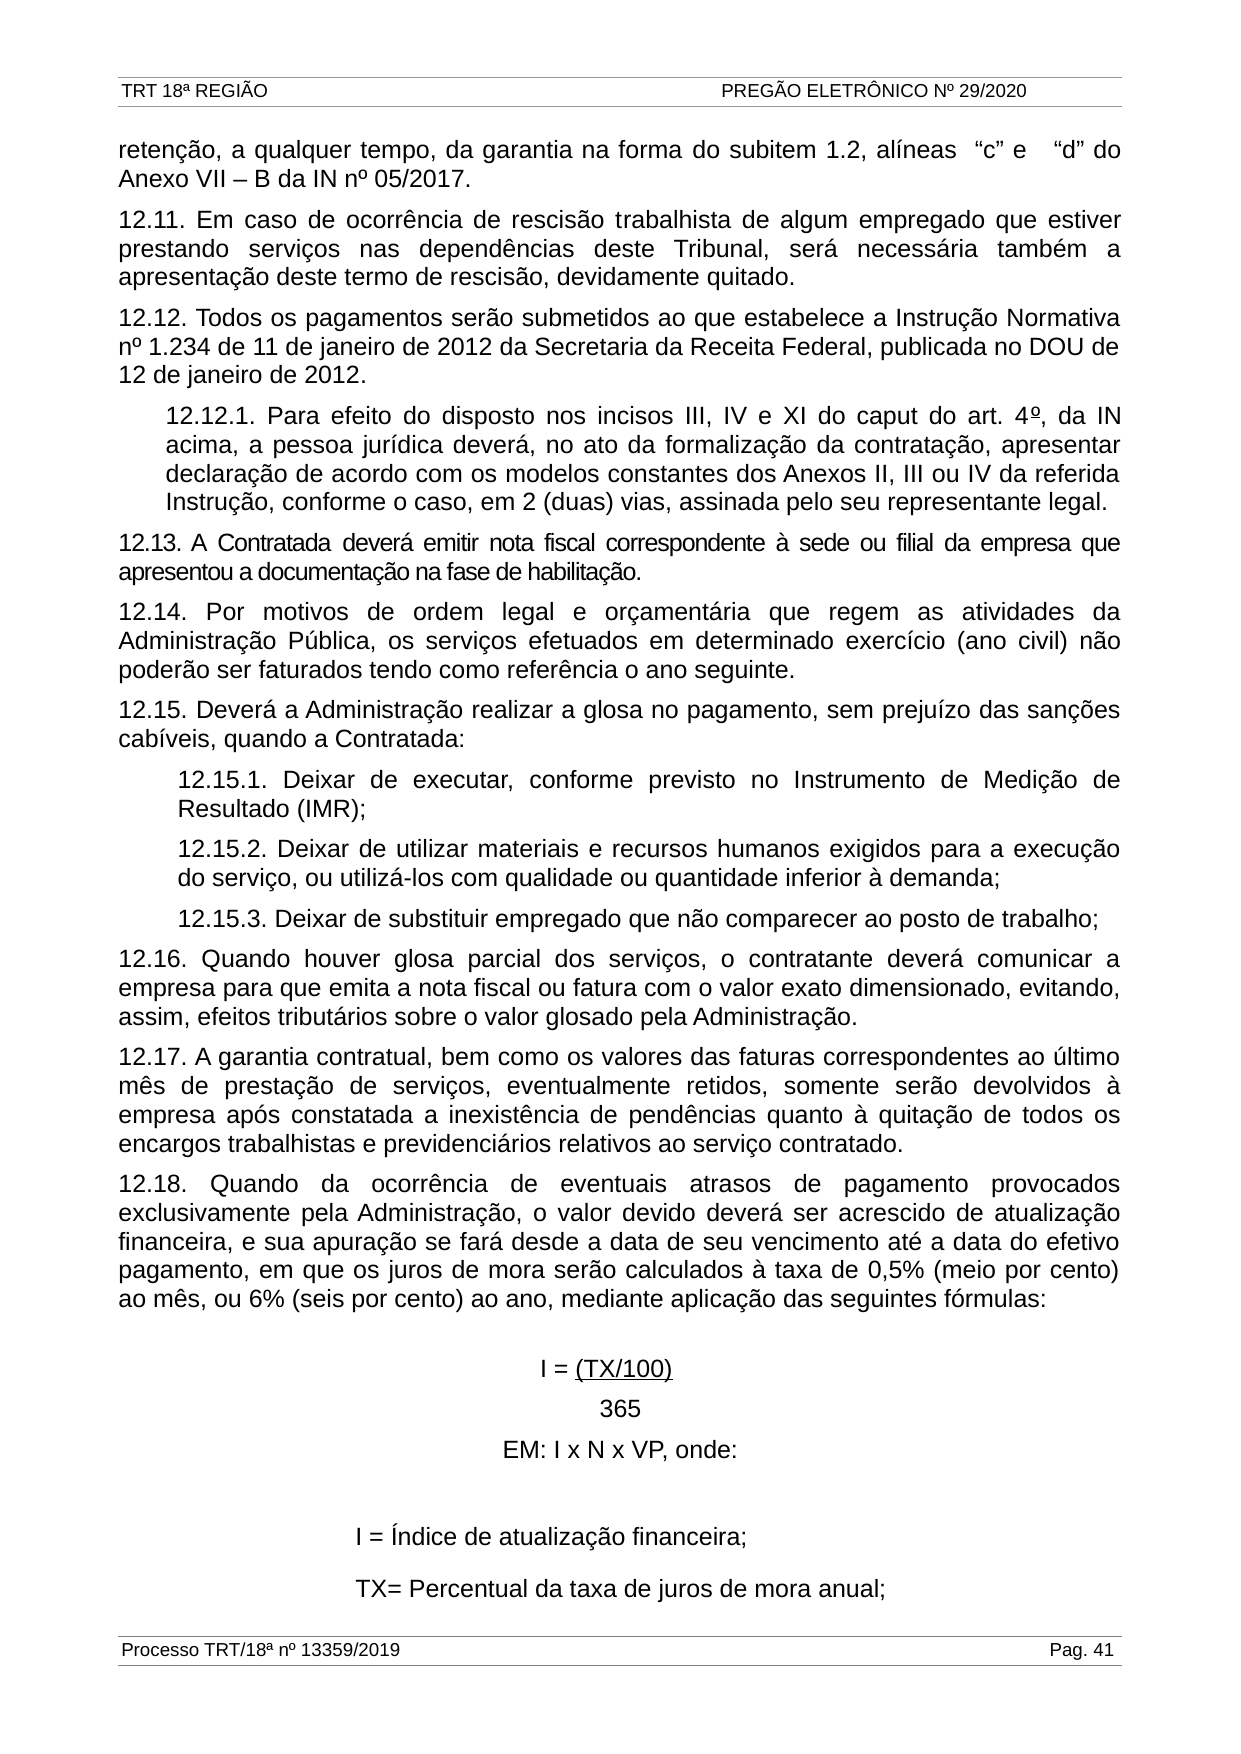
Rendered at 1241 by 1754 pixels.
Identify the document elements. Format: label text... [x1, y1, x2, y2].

text 12.16. Quando houver glosa parcial dos serviços, o contratante deverá comunicar a empresa para que emita a nota fiscal ou fatura com o valor exato dimensionado, evitando, assim, efeitos tributários sobre o valor glosado pela Administração. [118, 944, 1122, 1031]
text I = Índice de atualização financeira; [118, 1522, 1122, 1551]
text 12.18. Quando da ocorrência de eventuais atrasos de pagamento provocados exclusivamente pela Administração, o valor devido deverá ser acrescido de atualização financeira, e sua apuração se fará desde a data de seu vencimento até a data do efetivo pagamento, em que os juros de mora serão calculados à taxa de 0,5% (meio por cento) ao mês, ou 6% (seis por cento) ao ano, mediante aplicação das seguintes fórmulas: [118, 1169, 1122, 1313]
text retenção, a qualquer tempo, da garantia na forma do subitem 1.2, alíneas “c” e “d” do Anexo VII – B da IN nº 05/2017. [118, 136, 1122, 193]
text I = (TX/100) [118, 1354, 1094, 1382]
text 12.15. Deverá a Administração realizar a glosa no pagamento, sem prejuízo das sanções cabíveis, quando a Contratada: [118, 696, 1122, 753]
text 12.15.3. Deixar de substituir empregado que não comparecer ao posto de trabalho; [177, 904, 1122, 932]
text 12.11. Em caso de ocorrência de rescisão trabalhista de algum empregado que estiver prestando serviços nas dependências deste Tribunal, será necessária também a apresentação deste termo de rescisão, devidamente quitado. [118, 205, 1122, 291]
text TX= Percentual da taxa de juros de mora anual; [118, 1574, 1122, 1603]
text 12.12. Todos os pagamentos serão submetidos ao que estabelece a Instrução Normativa nº 1.234 de 11 de janeiro de 2012 da Secretaria da Receita Federal, publicada no DOU de 12 de janeiro de 2012. [118, 303, 1122, 389]
text 12.12.1. Para efeito do disposto nos incisos III, IV e XI do caput do art. 4º, da IN acima, a pessoa jurídica deverá, no ato da formalização da contratação, apresentar declaração de acordo com os modelos constantes dos Anexos II, III ou IV da referida Instrução, conforme o caso, em 2 (duas) vias, assinada pelo seu representante legal. [165, 401, 1122, 516]
text 12.15.2. Deixar de utilizar materiais e recursos humanos exigidos para a execução do serviço, ou utilizá-los com qualidade ou quantidade inferior à demanda; [177, 834, 1122, 892]
text 12.15.1. Deixar de executar, conforme previsto no Instrumento de Medição de Resultado (IMR); [177, 765, 1122, 822]
text 365 [118, 1394, 1122, 1423]
text 12.13. A Contratada deverá emitir nota fiscal correspondente à sede ou filial da empresa que apresentou a documentação na fase de habilitação. [118, 528, 1122, 586]
text 12.14. Por motivos de ordem legal e orçamentária que regem as atividades da Administração Pública, os serviços efetuados em determinado exercício (ano civil) não poderão ser faturados tendo como referência o ano seguinte. [118, 597, 1122, 684]
text EM: I x N x VP, onde: [118, 1435, 1122, 1464]
text 12.17. A garantia contratual, bem como os valores das faturas correspondentes ao último mês de prestação de serviços, eventualmente retidos, somente serão devolvidos à empresa após constatada a inexistência de pendências quanto à quitação de todos os encargos trabalhistas e previdenciários relativos ao serviço contratado. [118, 1042, 1122, 1157]
